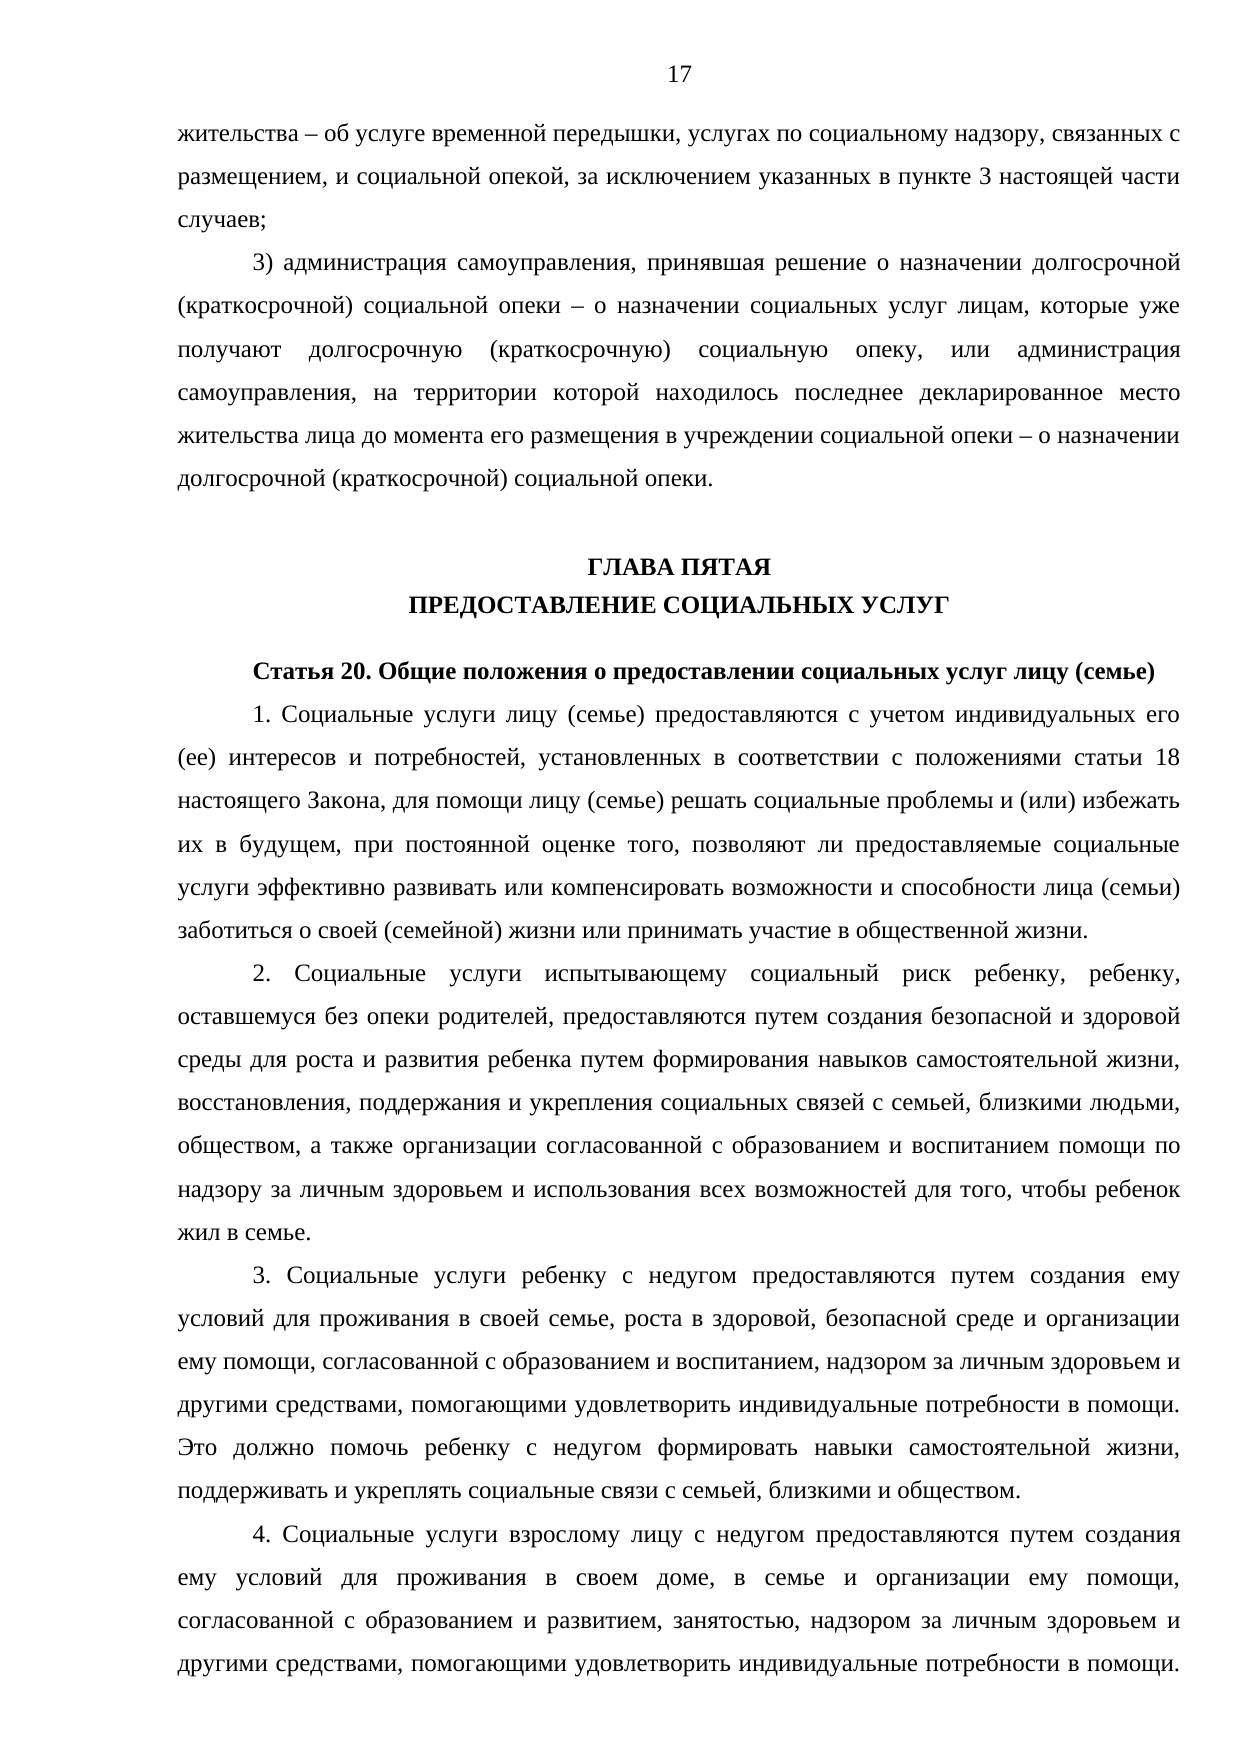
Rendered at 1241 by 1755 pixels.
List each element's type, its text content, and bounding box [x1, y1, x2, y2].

text 2. Социальные услуги испытывающему социальный риск ребенку, ребенку, оставшемуся без опеки родителей, предоставляются путем создания безопасной и здоровой среды для роста и развития ребенка путем формирования навыков самостоятельной жизни, восстановления, поддержания и укрепления социальных связей с семьей, близкими людьми, обществом, а также организации согласованной с образованием и воспитанием помощи по надзору за личным здоровьем и использования всех возможностей для того, чтобы ребенок жил в семье. [177, 958, 1181, 1246]
text 1. Социальные услуги лицу (семье) предоставляются с учетом индивидуальных его (ее) интересов и потребностей, установленных в соответствии с положениями статьи 18 настоящего Закона, для помощи лицу (семье) решать социальные проблемы и (или) избежать их в будущем, при постоянной оценке того, позволяют ли предоставляемые социальные услуги эффективно развивать или компенсировать возможности и способности лица (семьи) заботиться о своей (семейной) жизни или принимать участие в общественной жизни. [177, 699, 1181, 944]
text Статья 20. Общие положения о предоставлении социальных услуг лицу (семье) [177, 656, 1181, 685]
text ГЛАВА ПЯТАЯ [177, 544, 1181, 581]
text 3. Социальные услуги ребенку с недугом предоставляются путем создания ему условий для проживания в своей семье, роста в здоровой, безопасной среде и организации ему помощи, согласованной с образованием и воспитанием, надзором за личным здоровьем и другими средствами, помогающими удовлетворить индивидуальные потребности в помощи. Это должно помочь ребенку с недугом формировать навыки самостоятельной жизни, поддерживать и укреплять социальные связи с семьей, близкими и обществом. [177, 1260, 1181, 1504]
text 3) администрация самоуправления, принявшая решение о назначении долгосрочной (краткосрочной) социальной опеки – о назначении социальных услуг лицам, которые уже получают долгосрочную (краткосрочную) социальную опеку, или администрация самоуправления, на территории которой находилось последнее декларированное место жительства лица до момента его размещения в учреждении социальной опеки – о назначении долгосрочной (краткосрочной) социальной опеки. [177, 247, 1181, 492]
text ПРЕДОСТАВЛЕНИЕ СОЦИАЛЬНЫХ УСЛУГ [177, 581, 1181, 619]
text 4. Социальные услуги взрослому лицу с недугом предоставляются путем создания ему условий для проживания в своем доме, в семье и организации ему помощи, согласованной с образованием и развитием, занятостью, надзором за личным здоровьем и другими средствами, помогающими удовлетворить индивидуальные потребности в помощи. [177, 1519, 1181, 1677]
text жительства – об услуге временной передышки, услугах по социальному надзору, связанных с размещением, и социальной опекой, за исключением указанных в пункте 3 настоящей части случаев; [177, 118, 1181, 233]
